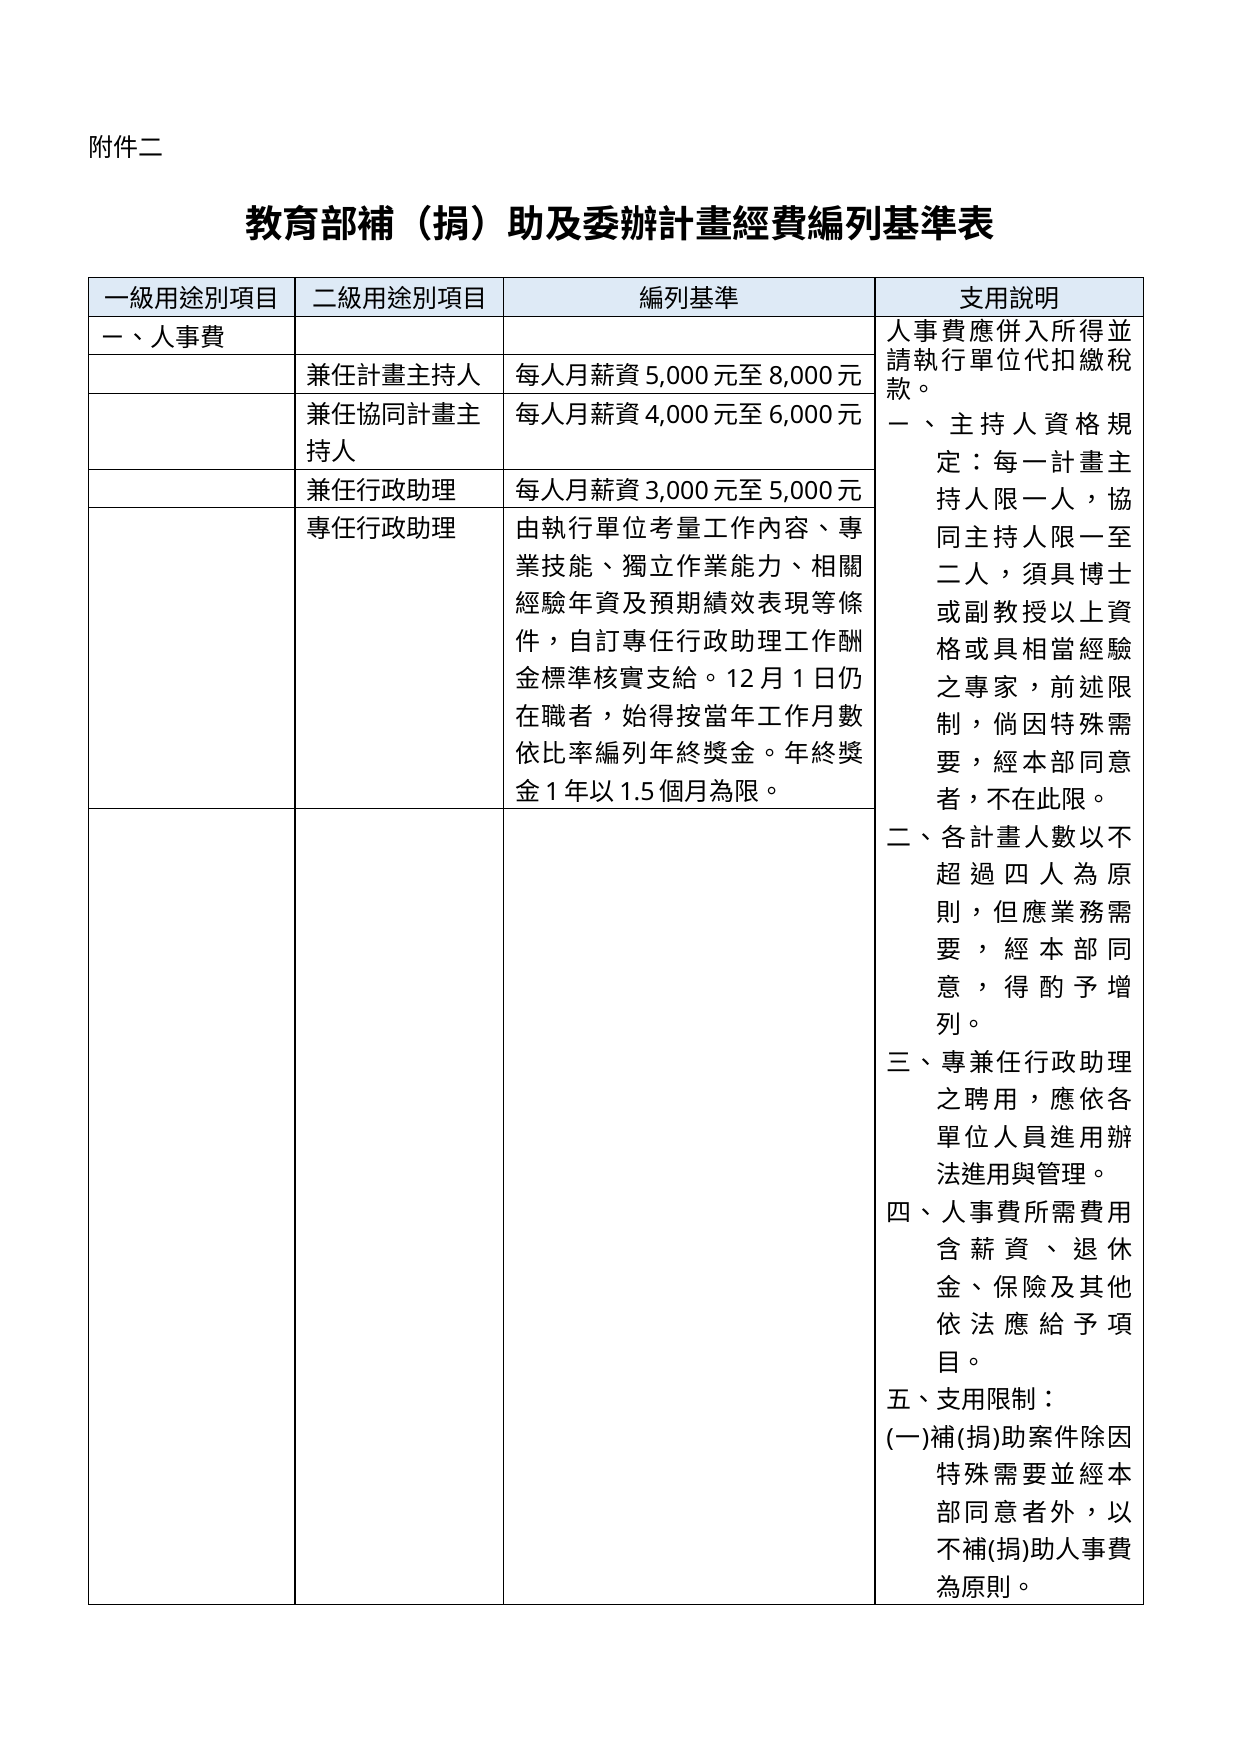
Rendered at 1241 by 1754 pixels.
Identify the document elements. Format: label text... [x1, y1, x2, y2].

table_header 支用說明 [876, 278, 1143, 316]
table_header 編列基準 [504, 278, 874, 316]
table_cell [89, 394, 294, 469]
table_cell [89, 355, 294, 393]
table_header 一級用途別項目 [89, 278, 294, 316]
table_cell 每人月薪資5,000元至8,000元 [504, 355, 874, 393]
table_cell 由執行單位考量工作內容、專業技能、獨立作業能力、相關經驗年資及預期績效表現等條件，自訂專任行政助理工作酬金標準核實支給。12月1日仍在職者，始得按當年工作月數依比率編列年終獎金。年終獎金1年以1.5個月為限。 [504, 508, 874, 808]
table_cell [89, 809, 294, 1604]
table_cell [504, 317, 874, 354]
table_cell [89, 470, 294, 507]
table_cell [89, 508, 294, 808]
text 附件二 [89, 127, 1152, 164]
table_cell 兼任計畫主持人 [296, 355, 503, 393]
table_cell ㄧ、人事費 [89, 317, 294, 354]
table_cell 專任行政助理 [296, 508, 503, 808]
table_cell [504, 809, 874, 1604]
text 教育部補（捐）助及委辦計畫經費編列基準表 [89, 183, 1152, 258]
table_cell 人事費應併入所得並請執行單位代扣繳稅款。 ㄧ、主持人資格規定：每一計畫主持人限一人，協同主持人限一至二人，須具博士或副教授以上資格或具相當經驗之專家，前述限制，倘因特殊需要，經本部同意者，不在此限。 二、各計畫人數以不超過四人為原則，但應業務需要，經本部同意，得酌予增列。 三、專兼任行政助理之聘用，應依各單位人員進用辦法進用與管理。 四、人事費所需費用含薪資、退休金、保險及其他依法應給予項目。 五、支用限制： (一)補(捐)助案件除因特殊需要並經本部同意者外，以不補(捐)助人事費為原則。 [876, 317, 1143, 1604]
table_cell 每人月薪資4,000元至6,000元 [504, 394, 874, 469]
table_header 二級用途別項目 [296, 278, 503, 316]
table_cell 兼任協同計畫主持人 [296, 394, 503, 469]
table_cell 每人月薪資3,000元至5,000元 [504, 470, 874, 507]
table_cell 兼任行政助理 [296, 470, 503, 507]
table_cell [296, 317, 503, 354]
table_cell [296, 809, 503, 1604]
